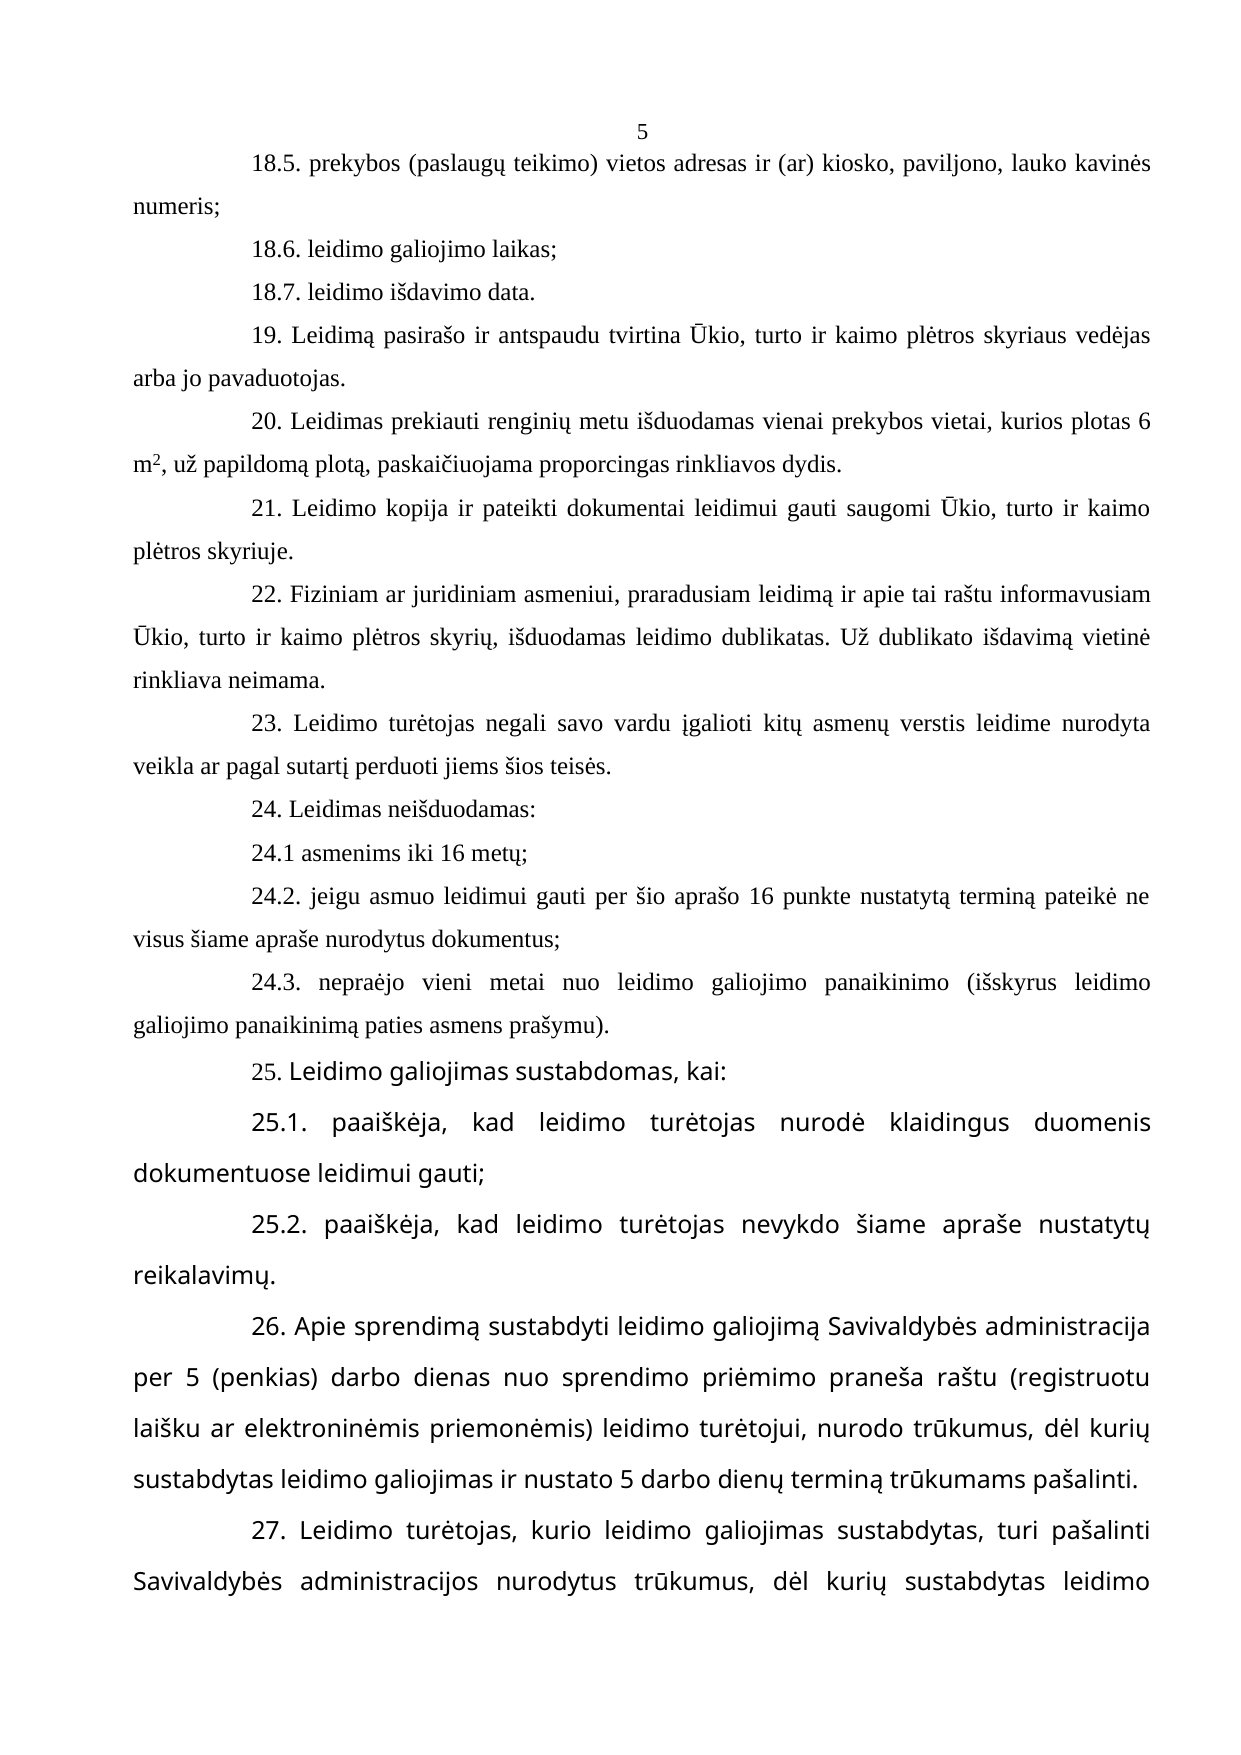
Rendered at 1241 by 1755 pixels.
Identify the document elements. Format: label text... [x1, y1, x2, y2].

text 23. Leidimo turėtojas negali savo vardu įgalioti kitų asmenų verstis leidime nurodyta veikla ar pagal sutartį perduoti jiems šios teisės. [133, 708, 1152, 780]
text 20. Leidimas prekiauti renginių metu išduodamas vienai prekybos vietai, kurios plotas 6 m2, už papildomą plotą, paskaičiuojama proporcingas rinkliavos dydis. [133, 406, 1152, 478]
text 25.1. paaiškėja, kad leidimo turėtojas nurodė klaidingus duomenis dokumentuose leidimui gauti; [133, 1104, 1152, 1189]
text 25.2. paaiškėja, kad leidimo turėtojas nevykdo šiame apraše nustatytų reikalavimų. [133, 1206, 1152, 1291]
text 18.5. prekybos (paslaugų teikimo) vietos adresas ir (ar) kiosko, paviljono, lauko kavinės numeris; [133, 148, 1152, 219]
text 24.3. nepraėjo vieni metai nuo leidimo galiojimo panaikinimo (išskyrus leidimo galiojimo panaikinimą paties asmens prašymu). [133, 967, 1152, 1039]
text 19. Leidimą pasirašo ir antspaudu tvirtina Ūkio, turto ir kaimo plėtros skyriaus vedėjas arba jo pavaduotojas. [133, 320, 1152, 392]
text 21. Leidimo kopija ir pateikti dokumentai leidimui gauti saugomi Ūkio, turto ir kaimo plėtros skyriuje. [133, 493, 1152, 564]
text 27. Leidimo turėtojas, kurio leidimo galiojimas sustabdytas, turi pašalinti Savivaldybės administracijos nurodytus trūkumus, dėl kurių sustabdytas leidimo [133, 1513, 1152, 1598]
text 22. Fiziniam ar juridiniam asmeniui, praradusiam leidimą ir apie tai raštu informavusiam Ūkio, turto ir kaimo plėtros skyrių, išduodamas leidimo dublikatas. Už dublikato išdavimą vietinė rinkliava neimama. [133, 579, 1152, 694]
text 18.6. leidimo galiojimo laikas; [133, 234, 1152, 263]
text 24.1 asmenims iki 16 metų; [133, 838, 1152, 866]
text 18.7. leidimo išdavimo data. [133, 277, 1152, 306]
text 25. Leidimo galiojimas sustabdomas, kai: [133, 1053, 1152, 1087]
text 26. Apie sprendimą sustabdyti leidimo galiojimą Savivaldybės administracija per 5 (penkias) darbo dienas nuo sprendimo priėmimo praneša raštu (registruotu laišku ar elektroninėmis priemonėmis) leidimo turėtojui, nurodo trūkumus, dėl kurių sustabdytas leidimo galiojimas ir nustato 5 darbo dienų terminą trūkumams pašalinti. [133, 1308, 1152, 1496]
text 24. Leidimas neišduodamas: [133, 794, 1152, 823]
text 24.2. jeigu asmuo leidimui gauti per šio aprašo 16 punkte nustatytą terminą pateikė ne visus šiame apraše nurodytus dokumentus; [133, 881, 1152, 953]
